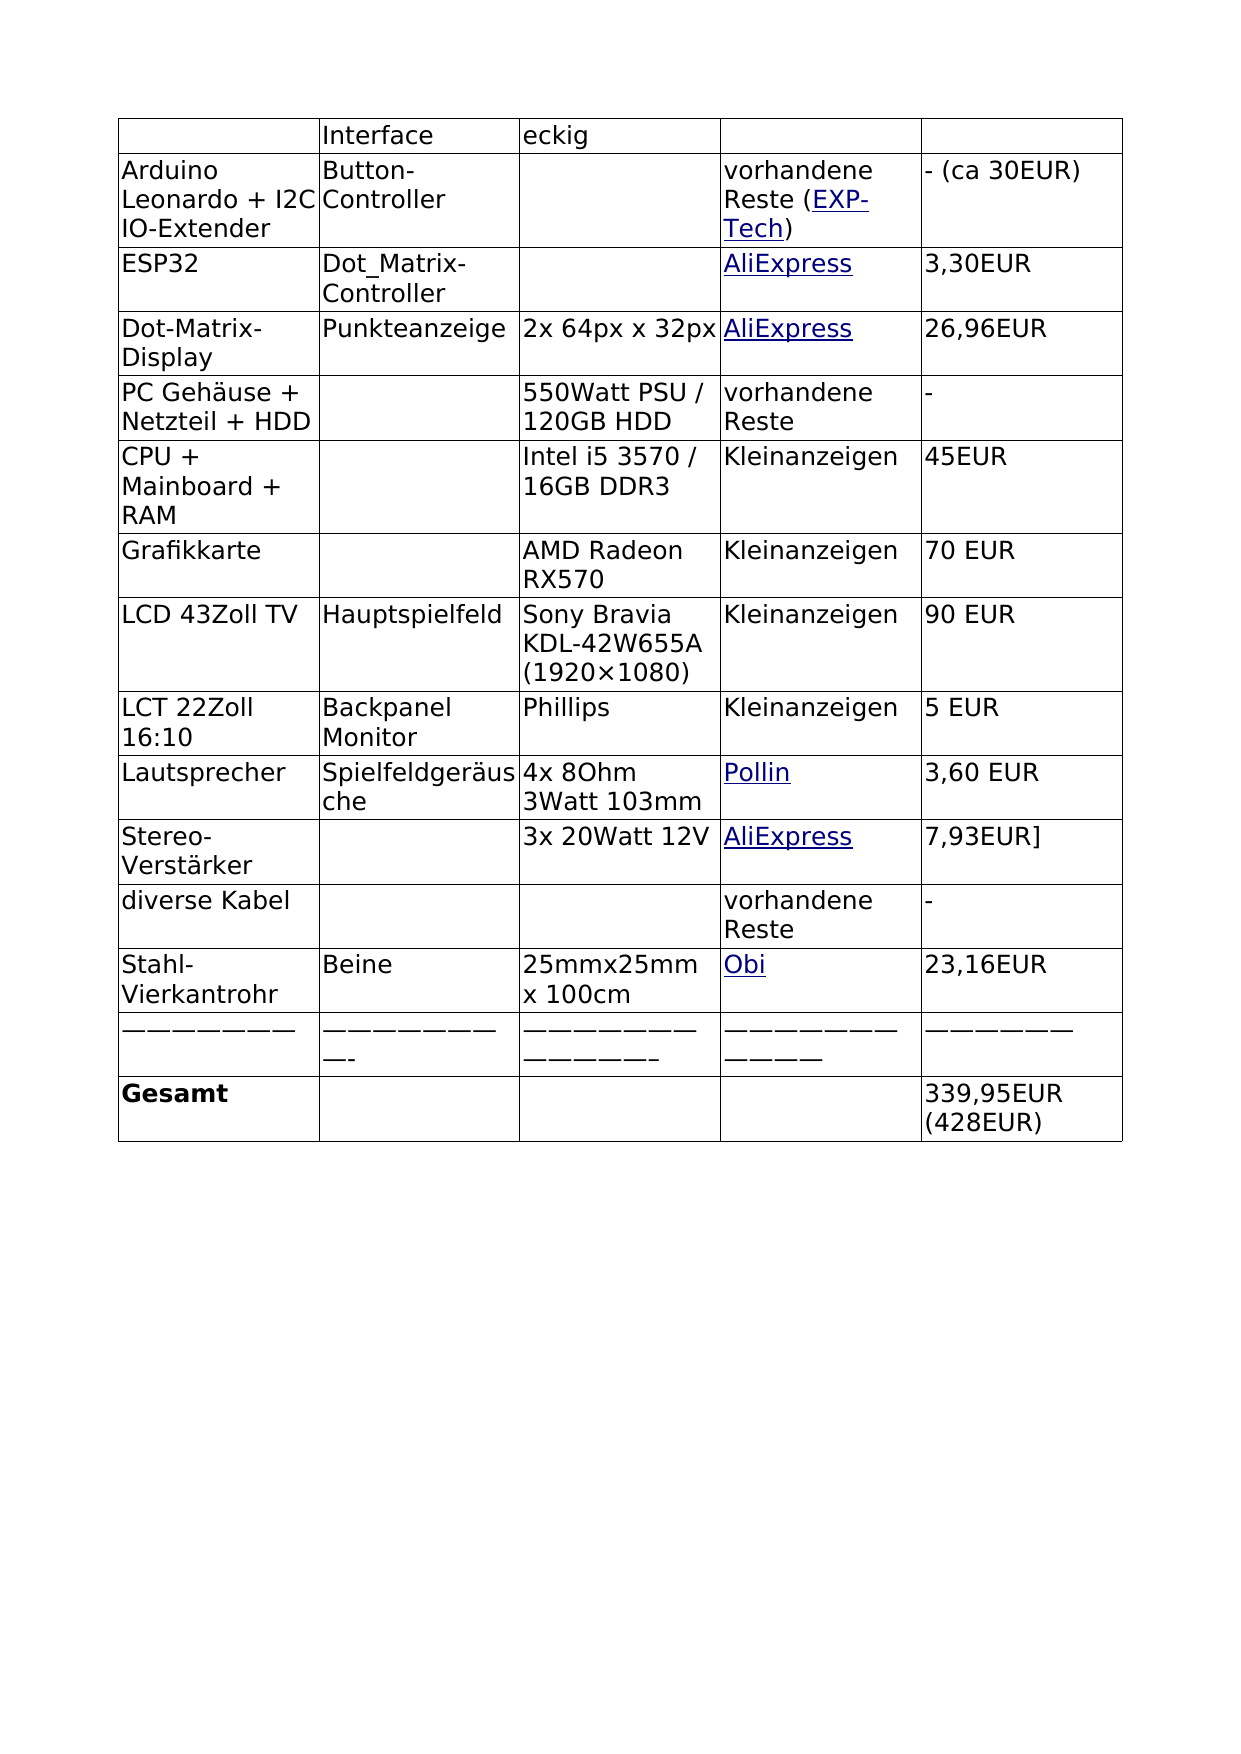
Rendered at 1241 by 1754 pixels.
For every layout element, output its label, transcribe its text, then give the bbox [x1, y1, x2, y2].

table_cell 23,16EUR [922, 949, 1122, 1012]
table_cell [520, 154, 720, 247]
table_cell Kleinanzeigen [721, 441, 921, 533]
table_cell Spielfeldgeräusche [320, 756, 519, 819]
table_cell 25mmx25mm x 100cm [520, 949, 720, 1012]
table_cell Backpanel Monitor [320, 692, 519, 755]
table_cell 550Watt PSU / 120GB HDD [520, 376, 720, 439]
table_cell [520, 1077, 720, 1141]
table_cell Stereo-Verstärker [119, 820, 319, 883]
table_cell vorhandene Reste [721, 376, 921, 439]
table_cell [721, 1077, 921, 1141]
table_cell [320, 1077, 519, 1141]
table_cell AliExpress [721, 820, 921, 883]
table_cell vorhandene Reste (EXP-Tech) [721, 154, 921, 247]
table_cell Gesamt [119, 1077, 319, 1141]
table_cell Grafikkarte [119, 534, 319, 597]
table_cell Phillips [520, 692, 720, 755]
table_cell vorhandene Reste [721, 885, 921, 948]
table_cell Kleinanzeigen [721, 692, 921, 755]
table_cell 90 EUR [922, 598, 1122, 691]
table_cell —————— [922, 1013, 1122, 1076]
table_cell Kleinanzeigen [721, 534, 921, 597]
table_cell Lautsprecher [119, 756, 319, 819]
table_cell CPU + Mainboard + RAM [119, 441, 319, 533]
table_cell Button-Controller [320, 154, 519, 247]
table_cell ESP32 [119, 248, 319, 311]
table_cell Dot_Matrix-Controller [320, 248, 519, 311]
table_cell Interface [320, 119, 519, 153]
table_cell 4x 8Ohm 3Watt 103mm [520, 756, 720, 819]
table_cell - [922, 376, 1122, 439]
table_cell LCD 43Zoll TV [119, 598, 319, 691]
table_cell ————————- [320, 1013, 519, 1076]
table_cell 339,95EUR (428EUR) [922, 1077, 1122, 1141]
table_cell Kleinanzeigen [721, 598, 921, 691]
table_cell Sony Bravia KDL-42W655A (1920×1080) [520, 598, 720, 691]
table_cell 5 EUR [922, 692, 1122, 755]
table_cell [721, 119, 921, 153]
table_cell - (ca 30EUR) [922, 154, 1122, 247]
table_cell Punkteanzeige [320, 312, 519, 375]
table_cell Intel i5 3570 / 16GB DDR3 [520, 441, 720, 533]
table_cell [520, 248, 720, 311]
table_cell 45EUR [922, 441, 1122, 533]
table_cell 3,30EUR [922, 248, 1122, 311]
table_cell [320, 820, 519, 883]
table_cell Stahl-Vierkantrohr [119, 949, 319, 1012]
table_cell [320, 885, 519, 948]
table_cell AliExpress [721, 312, 921, 375]
table_cell 2x 64px x 32px [520, 312, 720, 375]
table_cell Beine [320, 949, 519, 1012]
table_cell diverse Kabel [119, 885, 319, 948]
table_cell LCT 22Zoll 16:10 [119, 692, 319, 755]
table_cell ——————————— [721, 1013, 921, 1076]
table_cell Arduino Leonardo + I2C IO-Extender [119, 154, 319, 247]
table_cell [922, 119, 1122, 153]
table_cell PC Gehäuse + Netzteil + HDD [119, 376, 319, 439]
table_cell 3,60 EUR [922, 756, 1122, 819]
table_cell - [922, 885, 1122, 948]
table_cell Pollin [721, 756, 921, 819]
table_cell ————————————– [520, 1013, 720, 1076]
table_cell 7,93EUR] [922, 820, 1122, 883]
table_cell [320, 376, 519, 439]
table_cell 26,96EUR [922, 312, 1122, 375]
table_cell [320, 441, 519, 533]
table_cell Obi [721, 949, 921, 1012]
table_cell 70 EUR [922, 534, 1122, 597]
table_cell AMD Radeon RX570 [520, 534, 720, 597]
table_cell eckig [520, 119, 720, 153]
table_cell ——————— [119, 1013, 319, 1076]
table_cell Dot-Matrix-Display [119, 312, 319, 375]
table_cell [520, 885, 720, 948]
table_cell 3x 20Watt 12V [520, 820, 720, 883]
table_cell [320, 534, 519, 597]
table_cell Hauptspielfeld [320, 598, 519, 691]
table_cell [119, 119, 319, 153]
table_cell AliExpress [721, 248, 921, 311]
